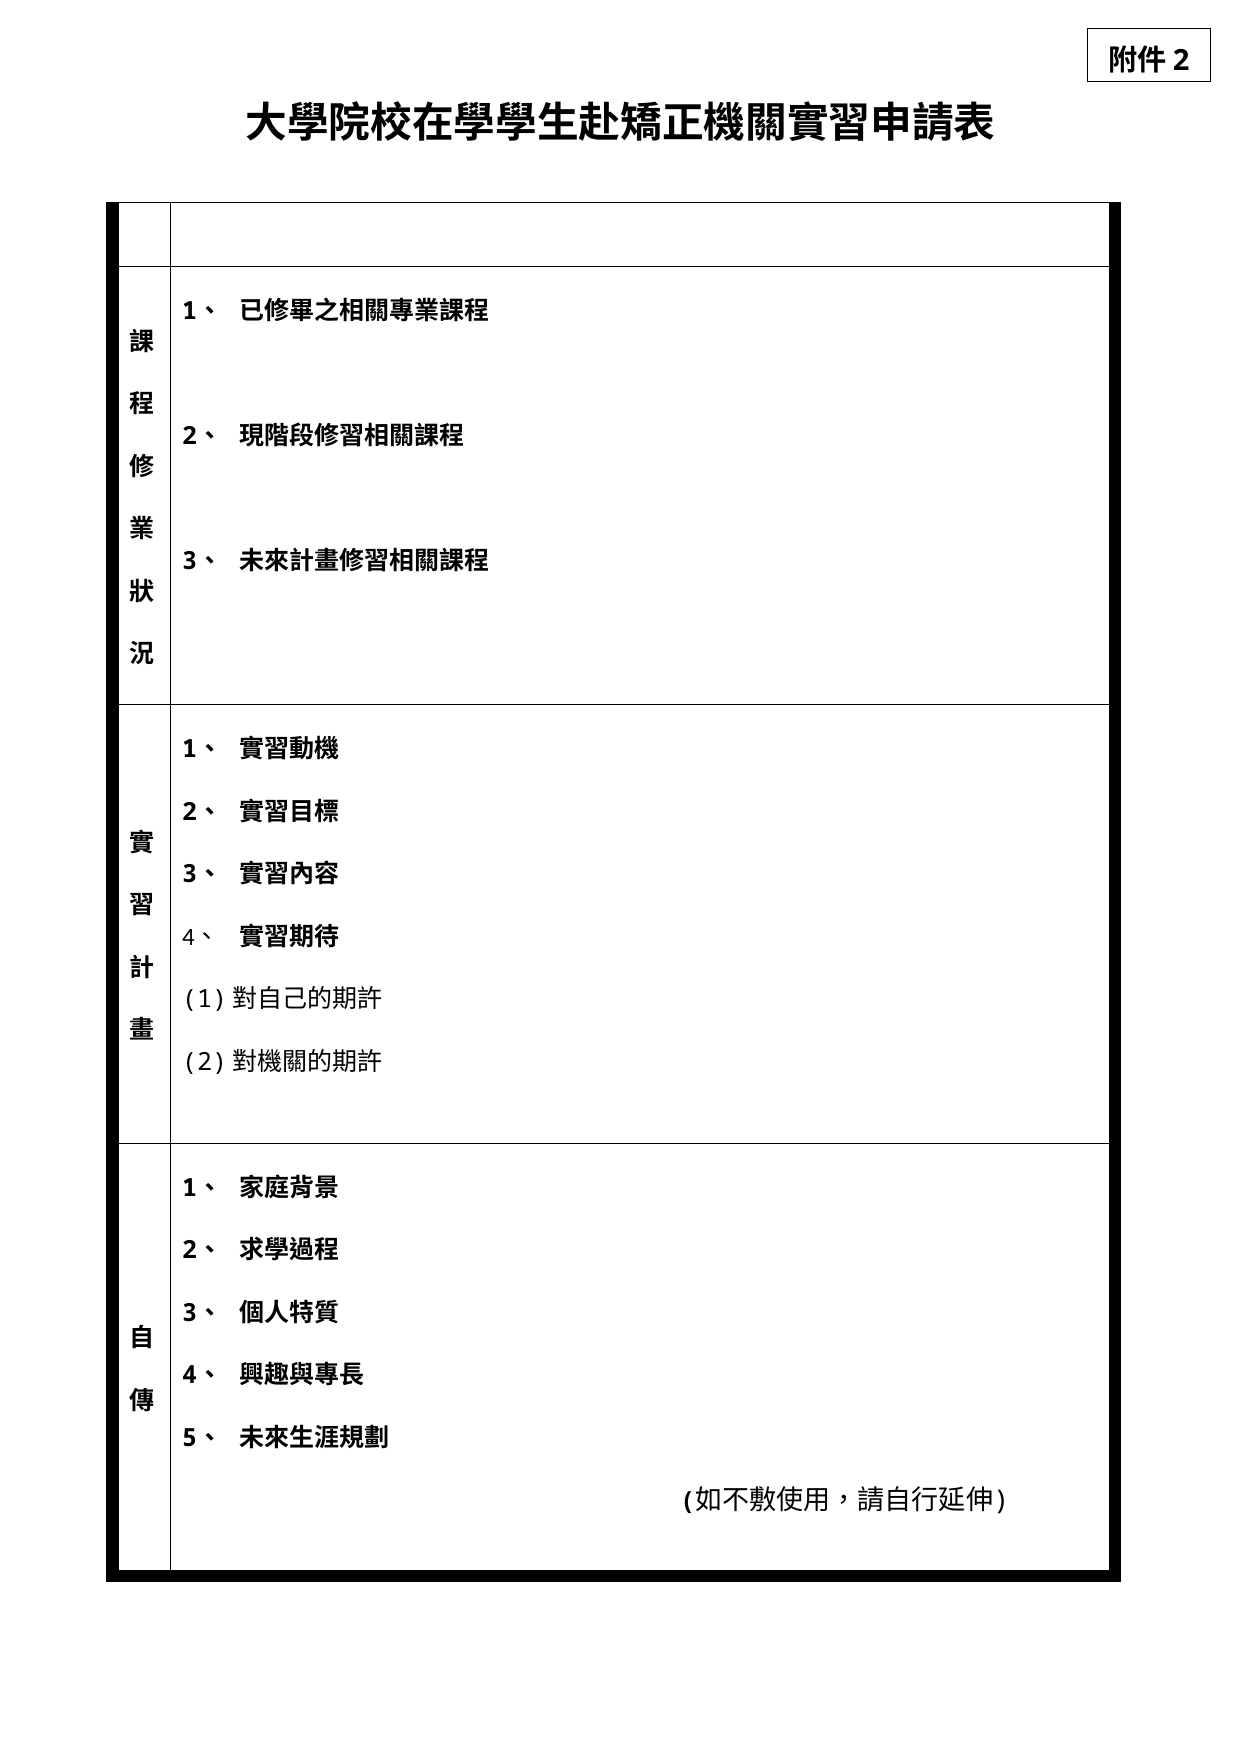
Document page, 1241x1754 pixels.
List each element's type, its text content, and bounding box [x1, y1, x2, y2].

table_cell [171, 203, 1109, 266]
table_cell 家庭背景 求學過程 個人特質 興趣與專長 未來生涯規劃 (如不敷使用，請自行延伸) [171, 1144, 1109, 1570]
table_cell [119, 203, 170, 266]
table_cell 課 程 修 業 狀 況 [119, 267, 170, 704]
table_cell 自 傳 [119, 1144, 170, 1570]
table_cell 實 習 計 畫 [119, 705, 170, 1143]
table_cell 已修畢之相關專業課程 現階段修習相關課程 未來計畫修習相關課程 [171, 267, 1109, 704]
table_cell 實習動機 實習目標 實習內容 實習期待 對自己的期許 對機關的期許 [171, 705, 1109, 1143]
